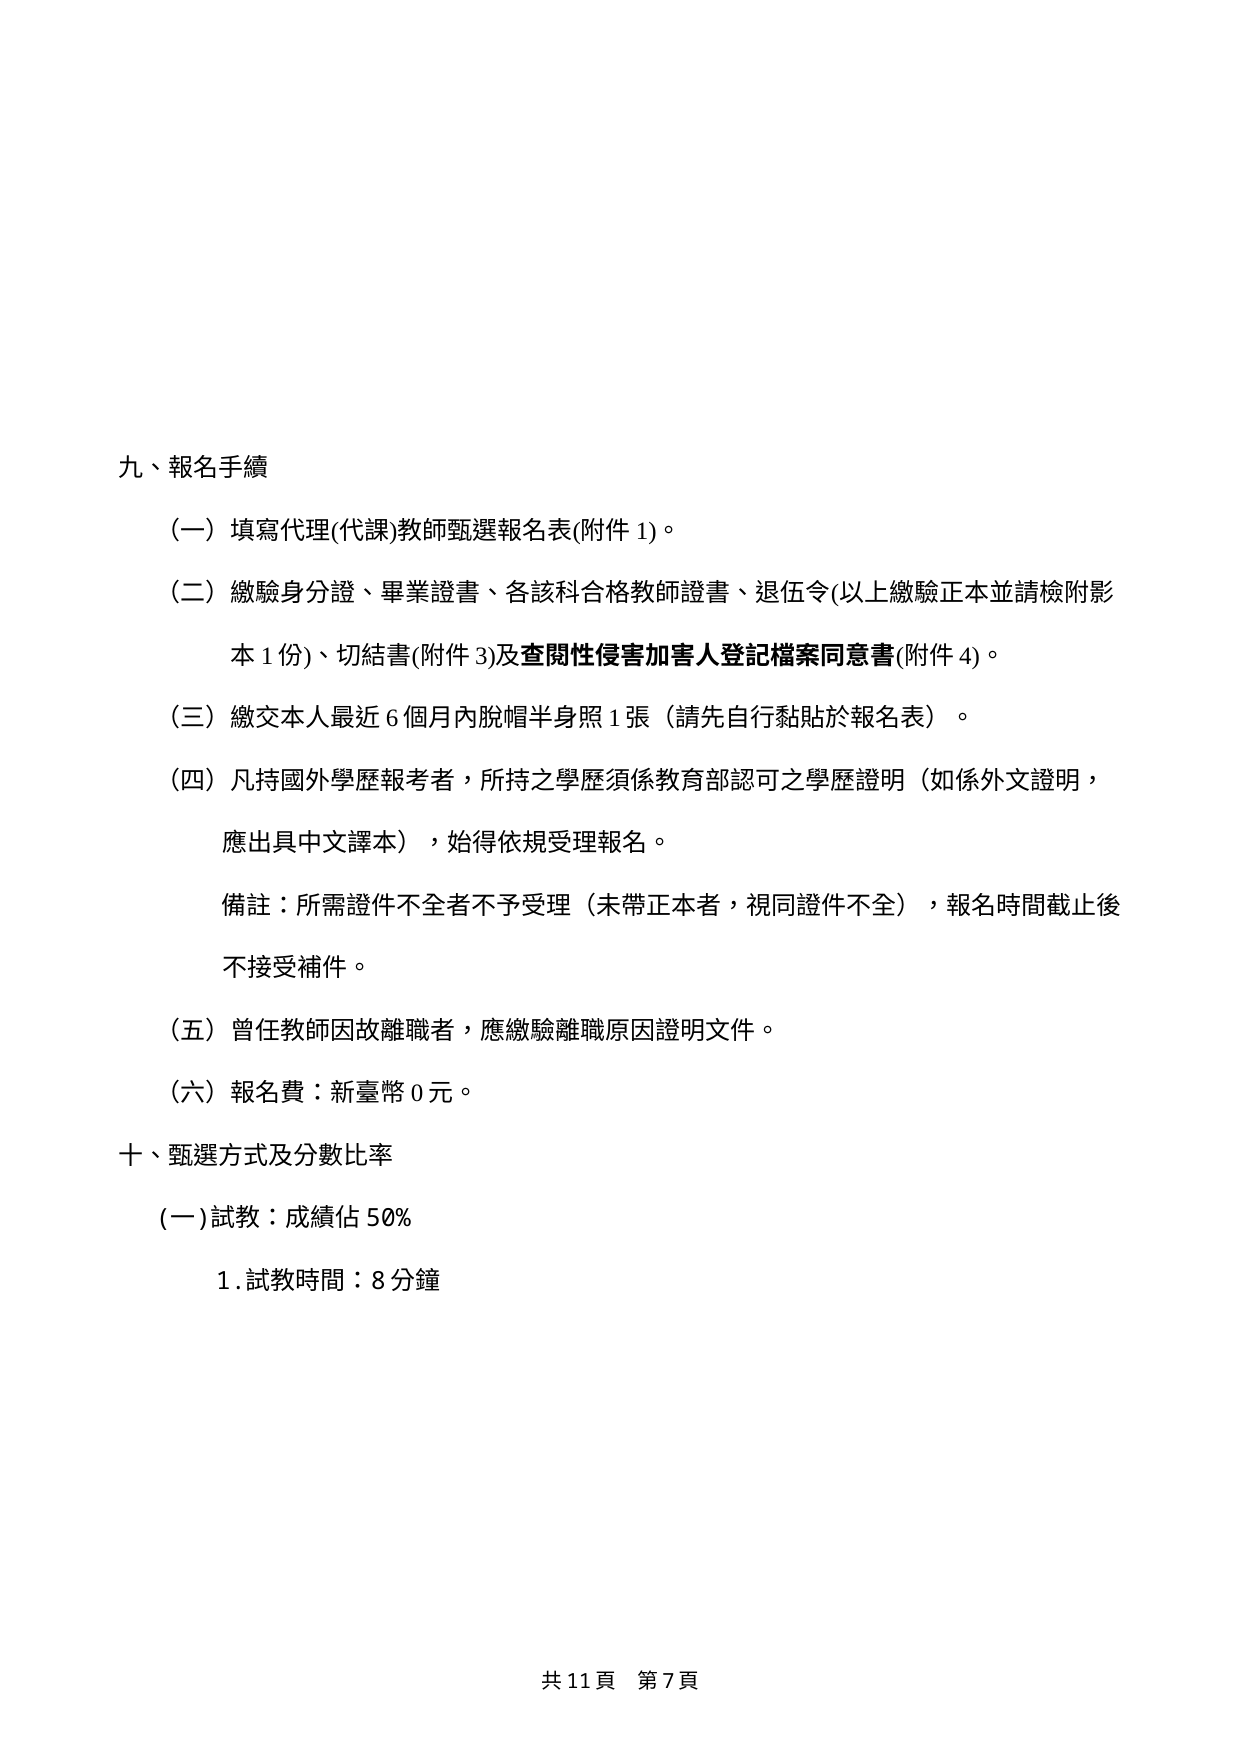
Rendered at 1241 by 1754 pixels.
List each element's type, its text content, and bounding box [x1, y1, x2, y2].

text （六）報名費：新臺幣0元。 [156, 1049, 1122, 1112]
text （一）填寫代理(代課)教師甄選報名表(附件1)。 [118, 487, 1122, 549]
text 九、報名手續 [118, 424, 1122, 487]
text 十、甄選方式及分數比率 [118, 1112, 1122, 1174]
text （二）繳驗身分證、畢業證書、各該科合格教師證書、退伍令(以上繳驗正本並請檢附影本1份)、切結書(附件3)及查閱性侵害加害人登記檔案同意書(附件4)。 [156, 549, 1122, 674]
text （三）繳交本人最近6個月內脫帽半身照1張（請先自行黏貼於報名表）。 [156, 674, 1122, 737]
text （四）凡持國外學歷報考者，所持之學歷須係教育部認可之學歷證明（如係外文證明，應出具中文譯本），始得依規受理報名。 [156, 737, 1122, 862]
text 備註：所需證件不全者不予受理（未帶正本者，視同證件不全），報名時間截止後不接受補件。 [222, 862, 1122, 987]
text 1.試教時間：8分鐘 [156, 1237, 1122, 1299]
text (一)試教：成績佔50% [156, 1174, 1122, 1237]
text （五）曾任教師因故離職者，應繳驗離職原因證明文件。 [156, 987, 1122, 1049]
